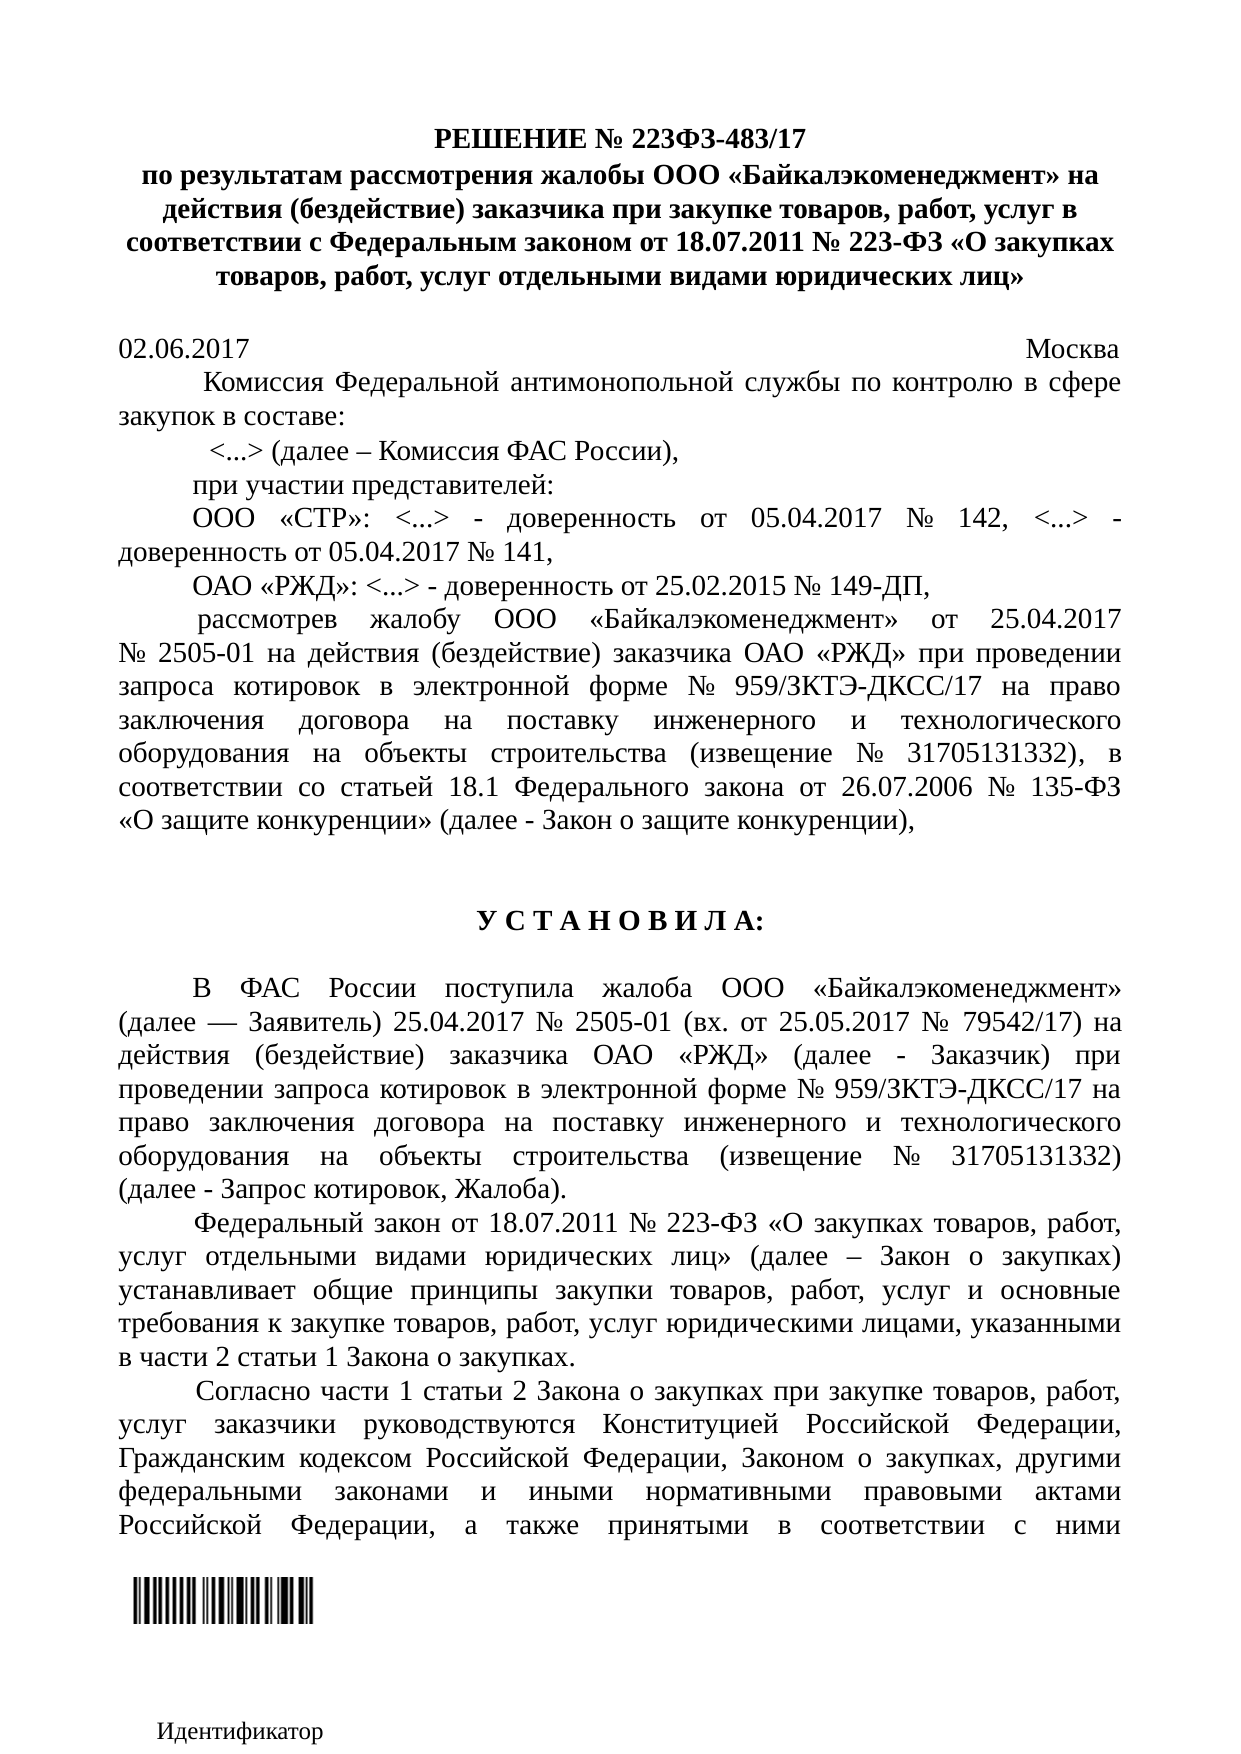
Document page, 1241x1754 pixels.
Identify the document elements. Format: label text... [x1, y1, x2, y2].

text У С Т А Н О В И Л А: [118, 903, 1122, 937]
text при участии представителей: [118, 467, 1122, 501]
text ООО «СТР»: <...> - доверенность от 05.04.2017 № 142, <...> - доверенность от 05.04.2017 № 141, [118, 501, 1122, 568]
text ОАО «РЖД»: <...> - доверенность от 25.02.2015 № 149-ДП, [118, 568, 1122, 601]
text Согласно части 1 статьи 2 Закона о закупках при закупке товаров, работ, услуг заказчики руководствуются Конституцией Российской Федерации, Гражданским кодексом Российской Федерации, Законом о закупках, другими федеральными законами и иными нормативными правовыми актами Российской Федерации, а также принятыми в соответствии с ними [118, 1373, 1122, 1540]
text рассмотрев жалобу ООО «Байкалэкоменеджмент» от 25.04.2017 № 2505-01 на действия (бездействие) заказчика ОАО «РЖД» при проведении запроса котировок в электронной форме № 959/ЗКТЭ-ДКСС/17 на право заключения договора на поставку инженерного и технологического оборудования на объекты строительства (извещение № 31705131332), в соответствии со статьей 18.1 Федерального закона от 26.07.2006 № 135-ФЗ «О защите конкуренции» (далее - Закон о защите конкуренции), [118, 601, 1122, 836]
text 02.06.2017 Москва [118, 331, 1122, 364]
text Федеральный закон от 18.07.2011 № 223-ФЗ «О закупках товаров, работ, услуг отдельными видами юридических лиц» (далее – Закон о закупках) устанавливает общие принципы закупки товаров, работ, услуг и основные требования к закупке товаров, работ, услуг юридическими лицами, указанными в части 2 статьи 1 Закона о закупках. [118, 1205, 1122, 1373]
text РЕШЕНИЕ № 223ФЗ-483/17 [118, 121, 1122, 154]
text по результатам рассмотрения жалобы ООО «Байкалэкоменеджмент» на действия (бездействие) заказчика при закупке товаров, работ, услуг в соответствии с Федеральным законом от 18.07.2011 № 223-ФЗ «О закупках товаров, работ, услуг отдельными видами юридических лиц» [118, 157, 1122, 292]
text В ФАС России поступила жалоба ООО «Байкалэкоменеджмент» (далее — Заявитель) 25.04.2017 № 2505-01 (вх. от 25.05.2017 № 79542/17) на действия (бездействие) заказчика ОАО «РЖД» (далее - Заказчик) при проведении запроса котировок в электронной форме № 959/ЗКТЭ-ДКСС/17 на право заключения договора на поставку инженерного и технологического оборудования на объекты строительства (извещение № 31705131332) (далее - Запрос котировок, Жалоба). [118, 970, 1122, 1205]
text Комиссия Федеральной антимонопольной службы по контролю в сфере закупок в составе: [118, 364, 1122, 432]
text <...> (далее – Комиссия ФАС России), [118, 432, 1122, 467]
picture [118, 1577, 331, 1624]
